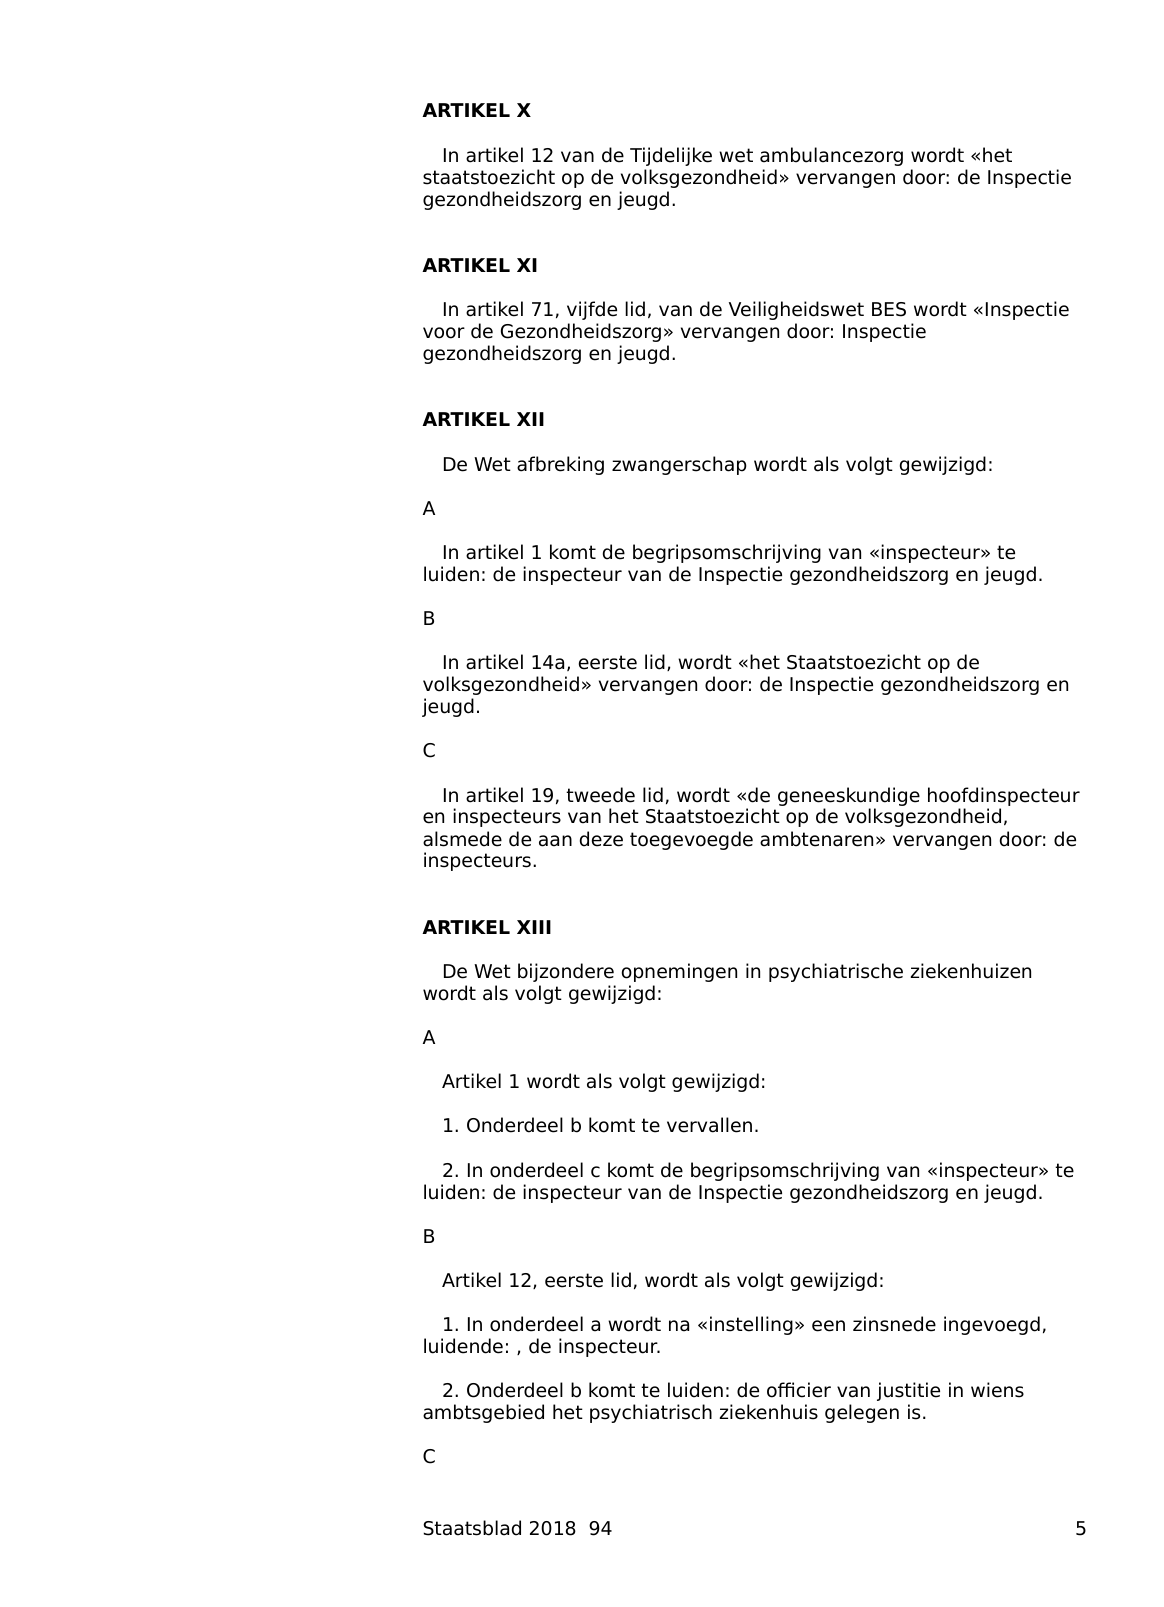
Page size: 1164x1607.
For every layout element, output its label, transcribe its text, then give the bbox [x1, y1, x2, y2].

text In artikel 19, tweede lid, wordt «de geneeskundige hoofdinspecteur en inspecteurs van het Staatstoezicht op de volksgezondheid, alsmede de aan deze toegevoegde ambtenaren» vervangen door: de inspecteurs. [422, 784, 1087, 872]
text 1. In onderdeel a wordt na «instelling» een zinsnede ingevoegd, luidende: , de inspecteur. [422, 1314, 1087, 1358]
text De Wet bijzondere opnemingen in psychiatrische ziekenhuizen wordt als volgt gewijzigd: [422, 961, 1087, 1005]
text C [422, 1446, 1087, 1468]
subtitle ARTIKEL X [422, 100, 1087, 122]
text 2. In onderdeel c komt de begripsomschrijving van «inspecteur» te luiden: de inspecteur van de Inspectie gezondheidszorg en jeugd. [422, 1159, 1087, 1203]
text In artikel 71, vijfde lid, van de Veiligheidswet BES wordt «Inspectie voor de Gezondheidszorg» vervangen door: Inspectie gezondheidszorg en jeugd. [422, 299, 1087, 365]
text Artikel 1 wordt als volgt gewijzigd: [422, 1071, 1087, 1093]
text In artikel 14a, eerste lid, wordt «het Staatstoezicht op de volksgezondheid» vervangen door: de Inspectie gezondheidszorg en jeugd. [422, 652, 1087, 718]
text In artikel 1 komt de begripsomschrijving van «inspecteur» te luiden: de inspecteur van de Inspectie gezondheidszorg en jeugd. [422, 542, 1087, 586]
text 1. Onderdeel b komt te vervallen. [422, 1115, 1087, 1137]
text De Wet afbreking zwangerschap wordt als volgt gewijzigd: [422, 453, 1087, 476]
text Artikel 12, eerste lid, wordt als volgt gewijzigd: [422, 1270, 1087, 1292]
text B [422, 1226, 1087, 1248]
text A [422, 498, 1087, 520]
subtitle ARTIKEL XIII [422, 917, 1087, 939]
subtitle ARTIKEL XII [422, 409, 1087, 431]
text 2. Onderdeel b komt te luiden: de officier van justitie in wiens ambtsgebied het psychiatrisch ziekenhuis gelegen is. [422, 1380, 1087, 1424]
text A [422, 1027, 1087, 1049]
text C [422, 740, 1087, 762]
text In artikel 12 van de Tijdelijke wet ambulancezorg wordt «het staatstoezicht op de volksgezondheid» vervangen door: de Inspectie gezondheidszorg en jeugd. [422, 144, 1087, 211]
text B [422, 608, 1087, 630]
subtitle ARTIKEL XI [422, 255, 1087, 277]
